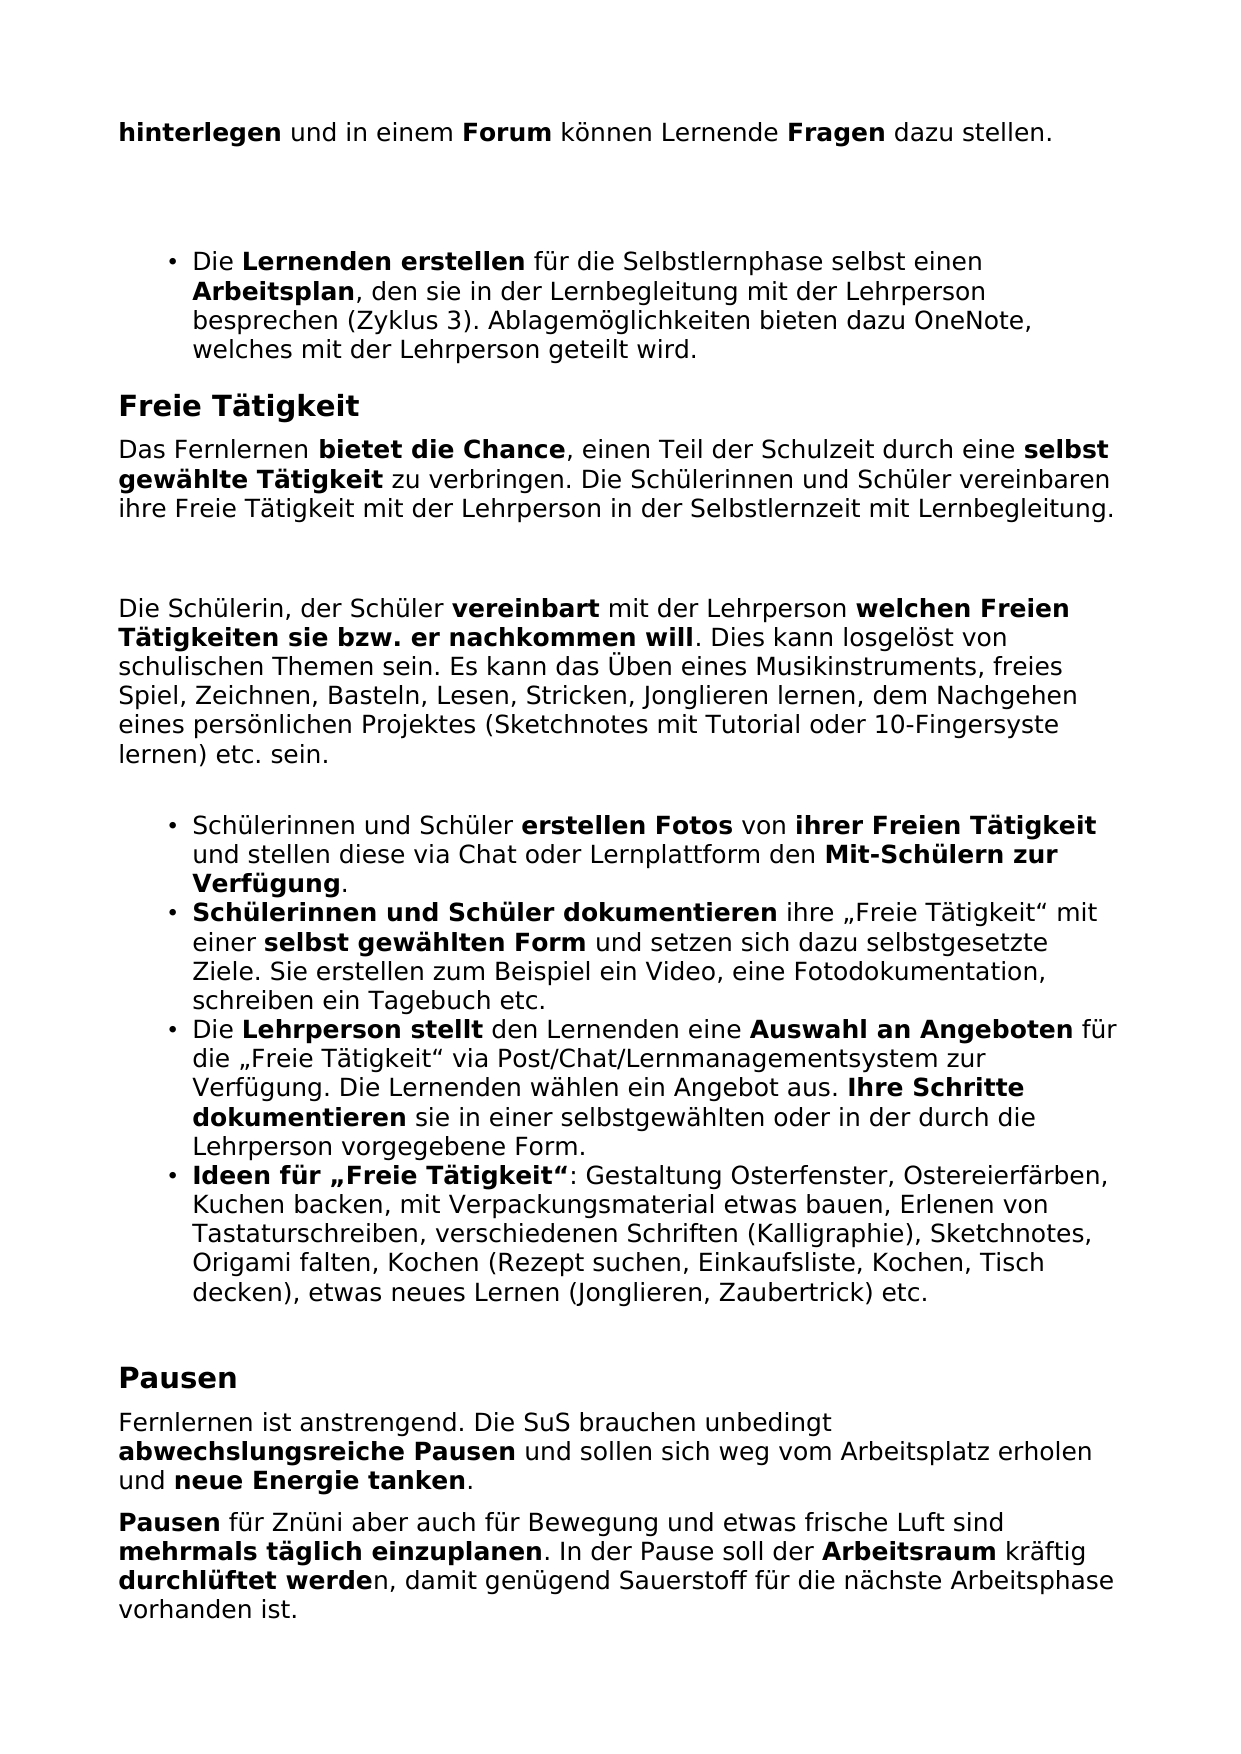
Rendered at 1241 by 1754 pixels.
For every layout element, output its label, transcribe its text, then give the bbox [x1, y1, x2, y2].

list Schülerinnen und Schüler erstellen Fotos von ihrer Freien Tätigkeit und stellen diese via Chat oder Lernplattform den Mit-Schülern zur Verfügung. [177, 811, 1122, 898]
text Das Fernlernen bietet die Chance, einen Teil der Schulzeit durch eine selbst gewählte Tätigkeit zu verbringen. Die Schülerinnen und Schüler vereinbaren ihre Freie Tätigkeit mit der Lehrperson in der Selbstlernzeit mit Lernbegleitung. [118, 436, 1122, 582]
list Schülerinnen und Schüler dokumentieren ihre „Freie Tätigkeit“ mit einer selbst gewählten Form und setzen sich dazu selbstgesetzte Ziele. Sie erstellen zum Beispiel ein Video, eine Fotodokumentation, schreiben ein Tagebuch etc. [177, 898, 1122, 1015]
subtitle Pausen [118, 1361, 1122, 1395]
list Ideen für „Freie Tätigkeit“: Gestaltung Osterfenster, Ostereierfärben, Kuchen backen, mit Verpackungsmaterial etwas bauen, Erlenen von Tastaturschreiben, verschiedenen Schriften (Kalligraphie), Sketchnotes, Origami falten, Kochen (Rezept suchen, Einkaufsliste, Kochen, Tisch decken), etwas neues Lernen (Jonglieren, Zaubertrick) etc. [177, 1161, 1122, 1307]
text Fernlernen ist anstrengend. Die SuS brauchen unbedingt abwechslungsreiche Pausen und sollen sich weg vom Arbeitsplatz erholen und neue Energie tanken. [118, 1408, 1122, 1495]
subtitle Freie Tätigkeit [118, 389, 1122, 423]
text hinterlegen und in einem Forum können Lernende Fragen dazu stellen. [118, 118, 1122, 206]
text Pausen für Znüni aber auch für Bewegung und etwas frische Luft sind mehrmals täglich einzuplanen. In der Pause soll der Arbeitsraum kräftig durchlüftet werden, damit genügend Sauerstoff für die nächste Arbeitsphase vorhanden ist. [118, 1508, 1122, 1624]
list Die Lehrperson stellt den Lernenden eine Auswahl an Angeboten für die „Freie Tätigkeit“ via Post/Chat/Lernmanagementsystem zur Verfügung. Die Lernenden wählen ein Angebot aus. Ihre Schritte dokumentieren sie in einer selbstgewählten oder in der durch die Lehrperson vorgegebene Form. [177, 1015, 1122, 1161]
text Die Schülerin, der Schüler vereinbart mit der Lehrperson welchen Freien Tätigkeiten sie bzw. er nachkommen will. Dies kann losgelöst von schulischen Themen sein. Es kann das Üben eines Musikinstruments, freies Spiel, Zeichnen, Basteln, Lesen, Stricken, Jonglieren lernen, dem Nachgehen eines persönlichen Projektes (Sketchnotes mit Tutorial oder 10-Fingersyste lernen) etc. sein. [118, 594, 1122, 769]
list Die Lernenden erstellen für die Selbstlernphase selbst einen Arbeitsplan, den sie in der Lernbegleitung mit der Lehrperson besprechen (Zyklus 3). Ablagemöglichkeiten bieten dazu OneNote, welches mit der Lehrperson geteilt wird. [177, 248, 1122, 364]
